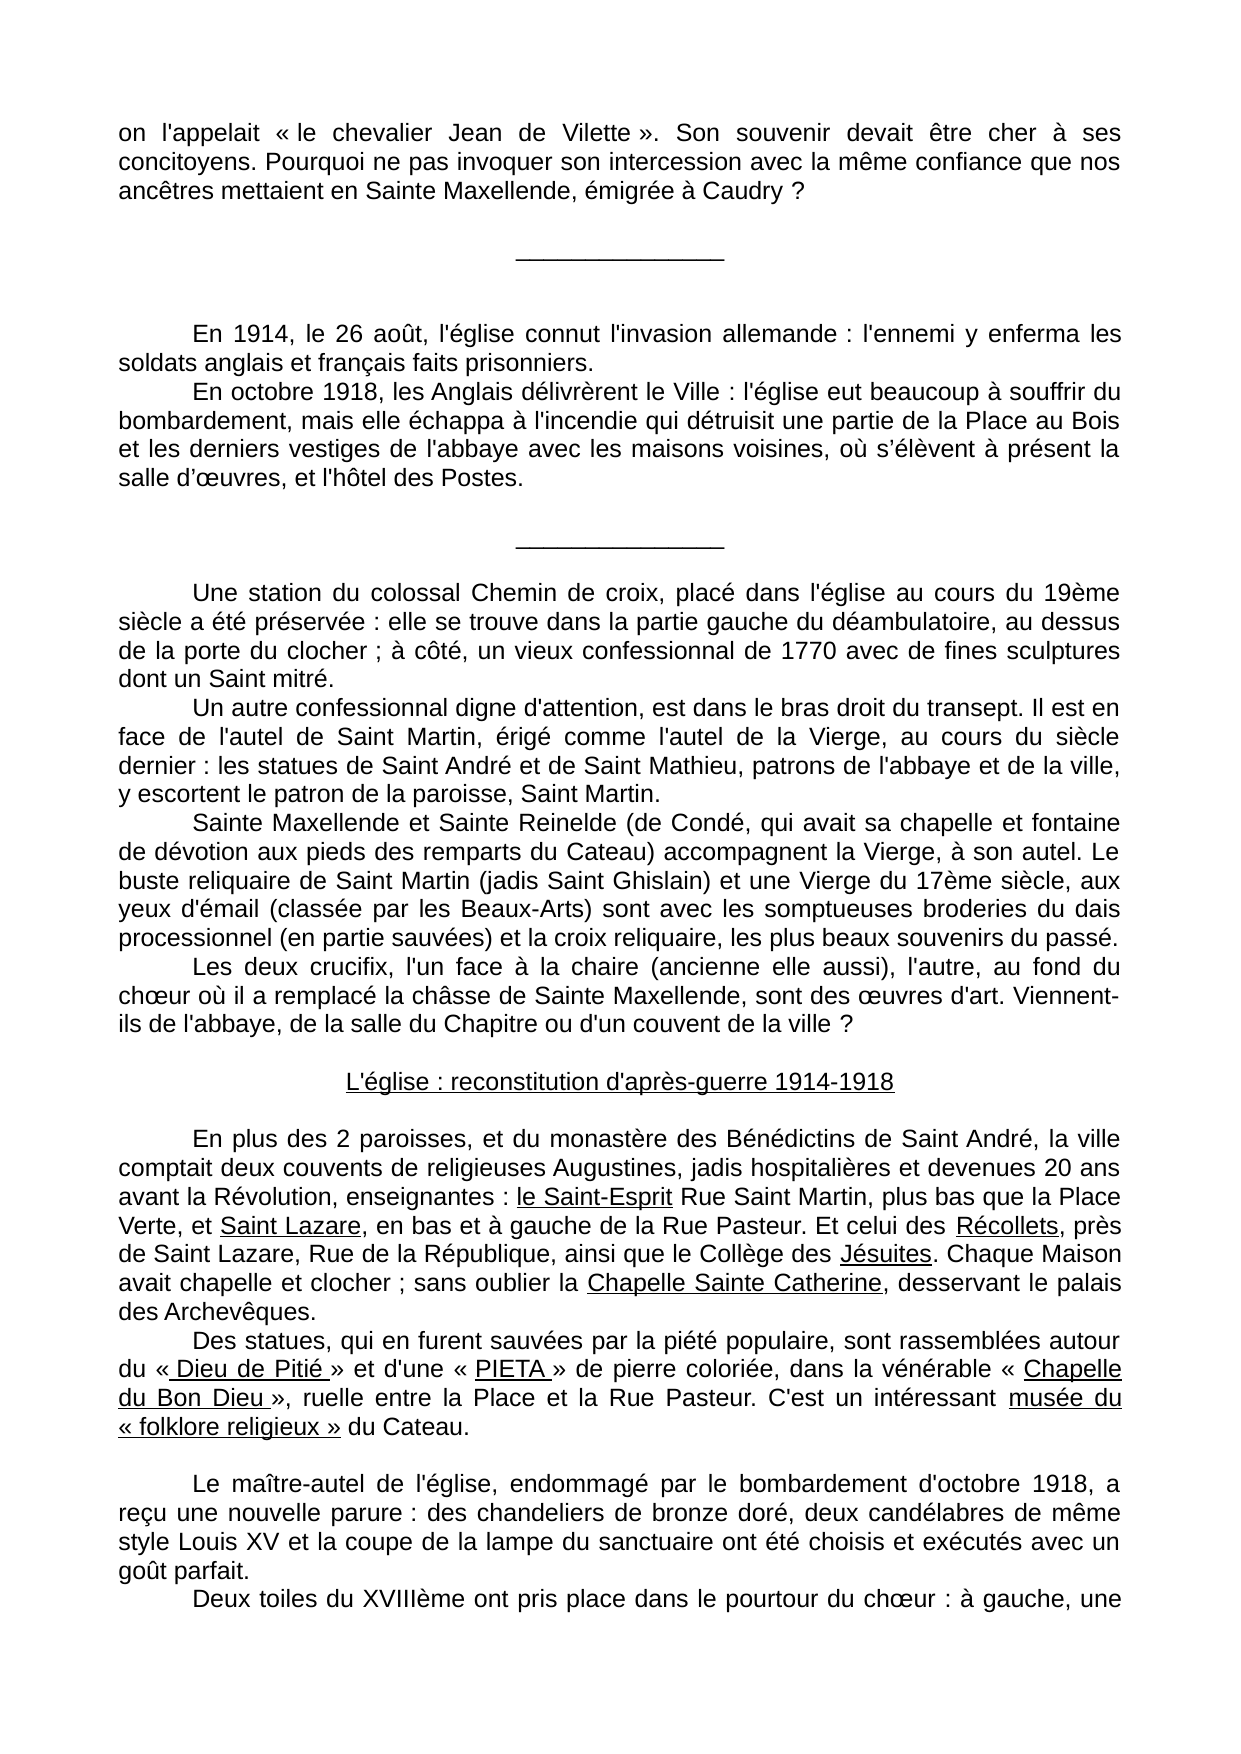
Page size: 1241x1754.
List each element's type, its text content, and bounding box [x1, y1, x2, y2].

text _______________ [118, 521, 1122, 549]
text En plus des 2 paroisses, et du monastère des Bénédictins de Saint André, la ville comptait deux couvents de religieuses Augustines, jadis hospitalières et devenues 20 ans avant la Révolution, enseignantes : le Saint-Esprit Rue Saint Martin, plus bas que la Place Verte, et Saint Lazare, en bas et à gauche de la Rue Pasteur. Et celui des Récollets, près de Saint Lazare, Rue de la République, ainsi que le Collège des Jésuites. Chaque Maison avait chapelle et clocher ; sans oublier la Chapelle Sainte Catherine, desservant le palais des Archevêques. [118, 1124, 1122, 1326]
text Une station du colossal Chemin de croix, placé dans l'église au cours du 19ème siècle a été préservée : elle se trouve dans la partie gauche du déambulatoire, au dessus de la porte du clocher ; à côté, un vieux confessionnal de 1770 avec de fines sculptures dont un Saint mitré. [118, 578, 1122, 693]
text _______________ [118, 233, 1122, 262]
text Sainte Maxellende et Sainte Reinelde (de Condé, qui avait sa chapelle et fontaine de dévotion aux pieds des remparts du Cateau) accompagnent la Vierge, à son autel. Le buste reliquaire de Saint Martin (jadis Saint Ghislain) et une Vierge du 17ème siècle, aux yeux d'émail (classée par les Beaux-Arts) sont avec les somptueuses broderies du dais processionnel (en partie sauvées) et la croix reliquaire, les plus beaux souvenirs du passé. [118, 808, 1122, 952]
text L'église : reconstitution d'après-guerre 1914-1918 [118, 1067, 1122, 1096]
text En 1914, le 26 août, l'église connut l'invasion allemande : l'ennemi y enferma les soldats anglais et français faits prisonniers. [118, 319, 1122, 377]
text Deux toiles du XVIIIème ont pris place dans le pourtour du chœur : à gauche, une [118, 1584, 1122, 1613]
text Des statues, qui en furent sauvées par la piété populaire, sont rassemblées autour du « Dieu de Pitié » et d'une « PIETA » de pierre coloriée, dans la vénérable « Chapelle du Bon Dieu », ruelle entre la Place et la Rue Pasteur. C'est un intéressant musée du « folklore religieux » du Cateau. [118, 1326, 1122, 1441]
text on l'appelait « le chevalier Jean de Vilette ». Son souvenir devait être cher à ses concitoyens. Pourquoi ne pas invoquer son intercession avec la même confiance que nos ancêtres mettaient en Sainte Maxellende, émigrée à Caudry ? [118, 118, 1122, 204]
text Les deux crucifix, l'un face à la chaire (ancienne elle aussi), l'autre, au fond du chœur où il a remplacé la châsse de Sainte Maxellende, sont des œuvres d'art. Viennent-ils de l'abbaye, de la salle du Chapitre ou d'un couvent de la ville ? [118, 952, 1122, 1038]
text Le maître-autel de l'église, endommagé par le bombardement d'octobre 1918, a reçu une nouvelle parure : des chandeliers de bronze doré, deux candélabres de même style Louis XV et la coupe de la lampe du sanctuaire ont été choisis et exécutés avec un goût parfait. [118, 1469, 1122, 1584]
text En octobre 1918, les Anglais délivrèrent le Ville : l'église eut beaucoup à souffrir du bombardement, mais elle échappa à l'incendie qui détruisit une partie de la Place au Bois et les derniers vestiges de l'abbaye avec les maisons voisines, où s’élèvent à présent la salle d’œuvres, et l'hôtel des Postes. [118, 377, 1122, 492]
text Un autre confessionnal digne d'attention, est dans le bras droit du transept. Il est en face de l'autel de Saint Martin, érigé comme l'autel de la Vierge, au cours du siècle dernier : les statues de Saint André et de Saint Mathieu, patrons de l'abbaye et de la ville, y escortent le patron de la paroisse, Saint Martin. [118, 693, 1122, 808]
